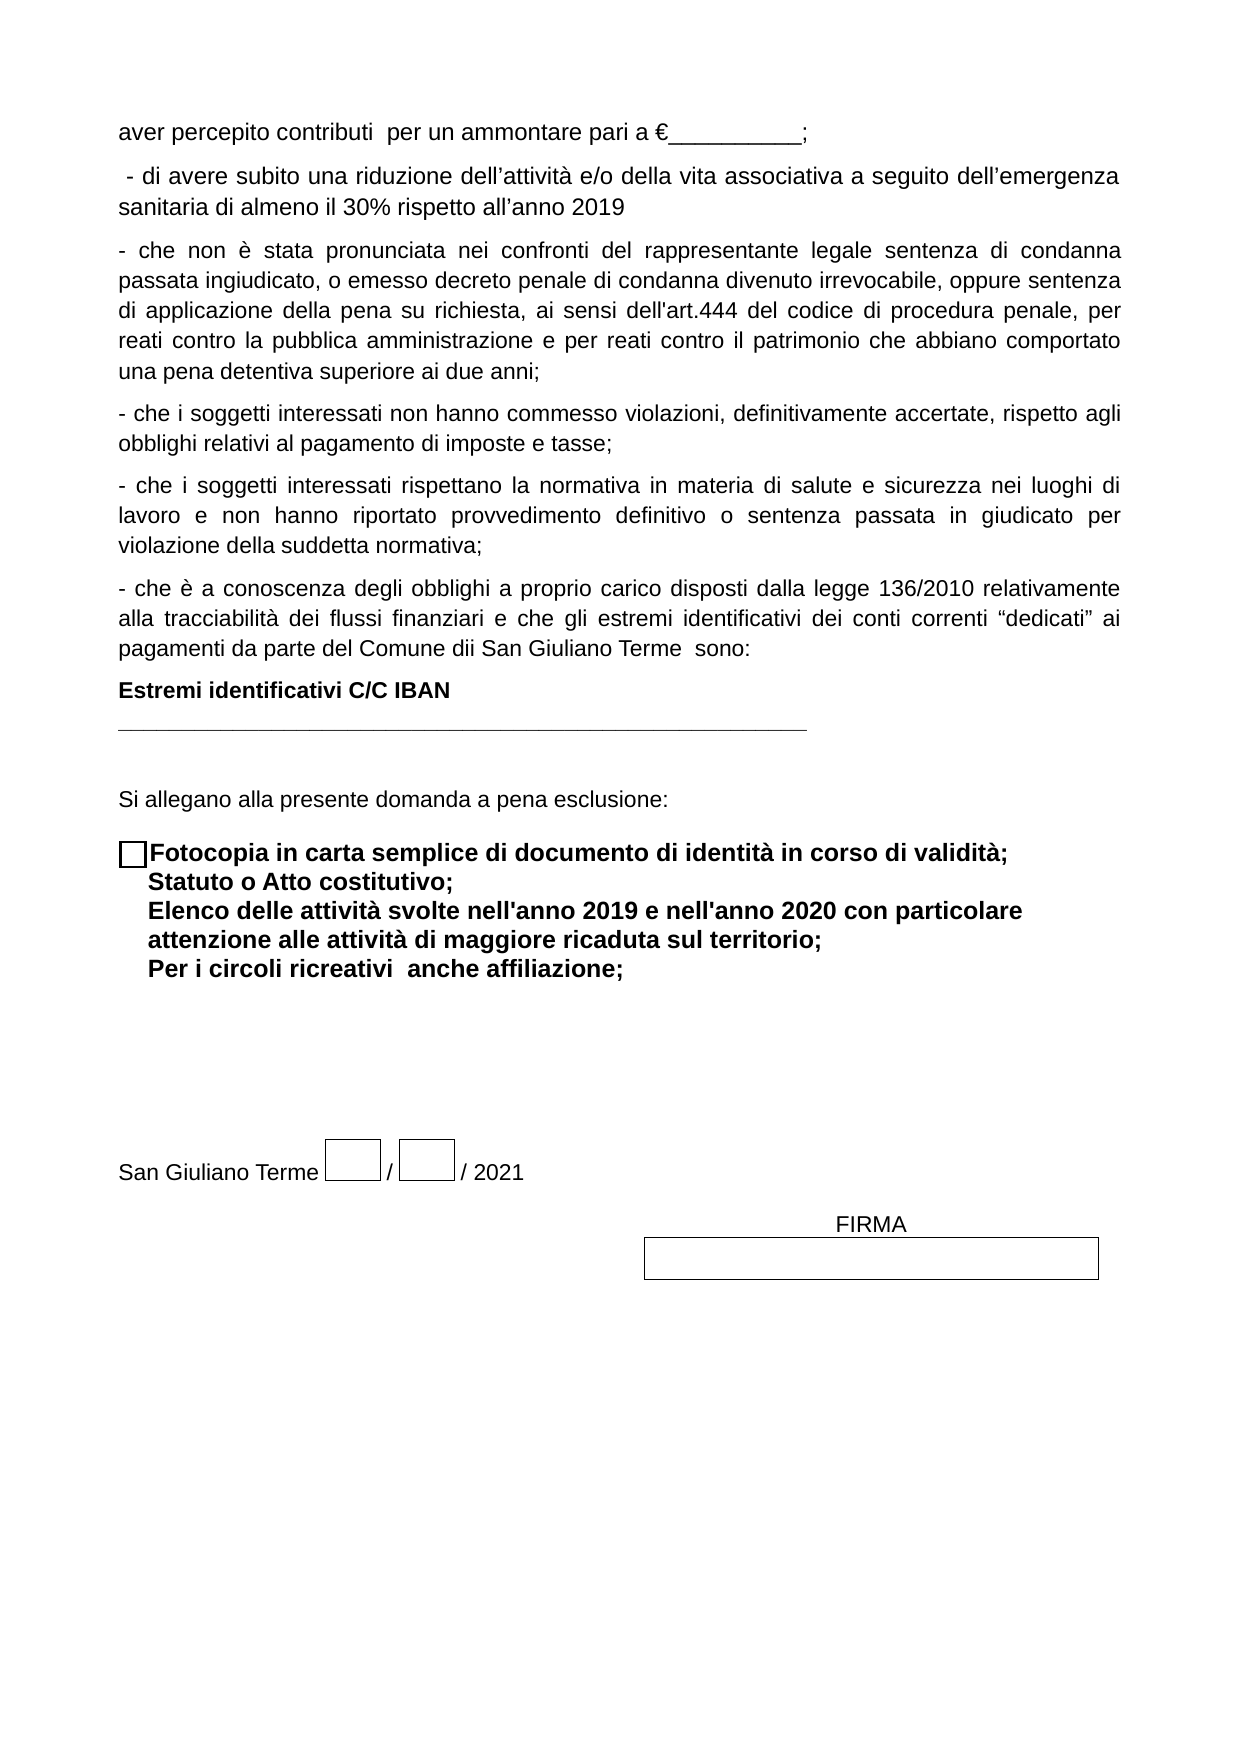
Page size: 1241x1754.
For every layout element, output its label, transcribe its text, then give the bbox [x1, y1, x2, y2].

text Statuto o Atto costitutivo; [118, 867, 1122, 896]
text - che è a conoscenza degli obblighi a proprio carico disposti dalla legge 136/2010 relativamente alla tracciabilità dei flussi finanziari e che gli estremi identificativi dei conti correnti “dedicati” ai pagamenti da parte del Comune dii San Giuliano Terme sono: [118, 574, 1122, 661]
text Per i circoli ricreativi anche affiliazione; [118, 953, 1122, 982]
text - che non è stata pronunciata nei confronti del rappresentante legale sentenza di condanna passata ingiudicato, o emesso decreto penale di condanna divenuto irrevocabile, oppure sentenza di applicazione della pena su richiesta, ai sensi dell'art.444 del codice di procedura penale, per reati contro la pubblica amministrazione e per reati contro il patrimonio che abbiano comportato una pena detentiva superiore ai due anni; [118, 237, 1122, 384]
text FIRMA [620, 1211, 1122, 1237]
text Si allegano alla presente domanda a pena esclusione: [118, 786, 1122, 812]
text aver percepito contributi per un ammontare pari a €__________; [118, 118, 1122, 146]
text - che i soggetti interessati non hanno commesso violazioni, definitivamente accertate, rispetto agli obblighi relativi al pagamento di imposte e tasse; [118, 400, 1122, 456]
text Fotocopia in carta semplice di documento di identità in corso di validità; [118, 838, 1122, 867]
text San Giuliano Terme / / 2021 [118, 1139, 1122, 1185]
text - di avere subito una riduzione dell’attività e/o della vita associativa a seguito dell’emergenza sanitaria di almeno il 30% rispetto all’anno 2019 [118, 162, 1122, 221]
text Elenco delle attività svolte nell'anno 2019 e nell'anno 2020 con particolare attenzione alle attività di maggiore ricaduta sul territorio; [118, 896, 1122, 953]
text Estremi identificativi C/C IBAN ______________________________________________________ [118, 677, 1122, 734]
text - che i soggetti interessati rispettano la normativa in materia di salute e sicurezza nei luoghi di lavoro e non hanno riportato provvedimento definitivo o sentenza passata in giudicato per violazione della suddetta normativa; [118, 472, 1122, 559]
